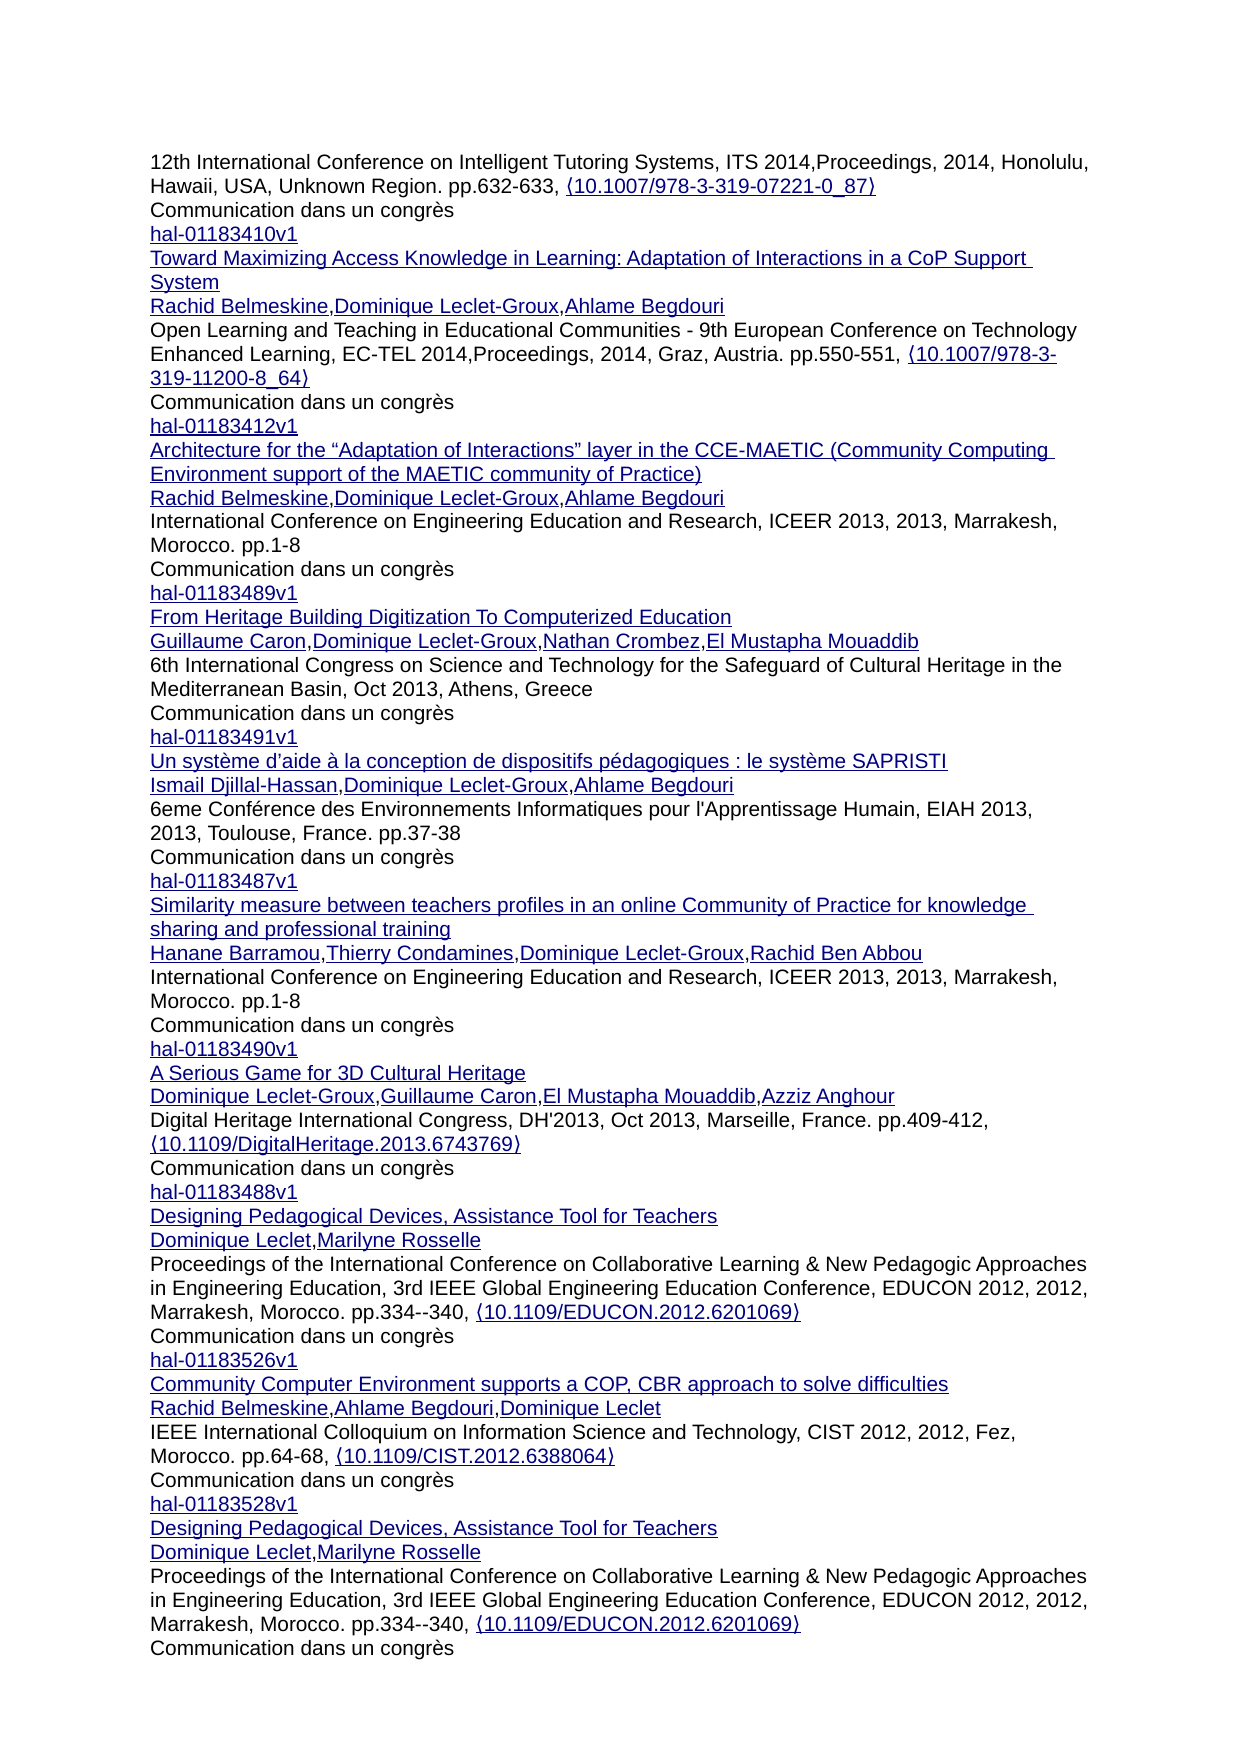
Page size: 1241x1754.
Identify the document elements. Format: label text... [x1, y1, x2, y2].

table_cell From Heritage Building Digitization To Computerized Education Guillaume Caron,Dominique Leclet-Groux,Nathan Crombez,El Mustapha Mouaddib 6th International Congress on Science and Technology for the Safeguard of Cultural Heritage in the Mediterranean Basin, Oct 2013, Athens, Greece Communication dans un congrès hal-01183491v1 [150, 605, 1090, 749]
table_cell A Serious Game for 3D Cultural Heritage Dominique Leclet-Groux,Guillaume Caron,El Mustapha Mouaddib,Azziz Anghour Digital Heritage International Congress, DH'2013, Oct 2013, Marseille, France. pp.409-412, ⟨10.1109/DigitalHeritage.2013.6743769⟩ Communication dans un congrès hal-01183488v1 [150, 1060, 1090, 1204]
table_cell Designing Pedagogical Devices, Assistance Tool for Teachers Dominique Leclet,Marilyne Rosselle Proceedings of the International Conference on Collaborative Learning & New Pedagogic Approaches in Engineering Education, 3rd IEEE Global Engineering Education Conference, EDUCON 2012, 2012, Marrakesh, Morocco. pp.334--340, ⟨10.1109/EDUCON.2012.6201069⟩ Communication dans un congrès [150, 1516, 1090, 1659]
table_cell Community Computer Environment supports a COP, CBR approach to solve difficulties Rachid Belmeskine,Ahlame Begdouri,Dominique Leclet IEEE International Colloquium on Information Science and Technology, CIST 2012, 2012, Fez, Morocco. pp.64-68, ⟨10.1109/CIST.2012.6388064⟩ Communication dans un congrès hal-01183528v1 [150, 1372, 1090, 1516]
table_cell Similarity measure between teachers profiles in an online Community of Practice for knowledge sharing and professional training Hanane Barramou,Thierry Condamines,Dominique Leclet-Groux,Rachid Ben Abbou International Conference on Engineering Education and Research, ICEER 2013, 2013, Marrakesh, Morocco. pp.1-8 Communication dans un congrès hal-01183490v1 [150, 893, 1090, 1060]
table_cell Architecture for the “Adaptation of Interactions” layer in the CCE-MAETIC (Community Computing Environment support of the MAETIC community of Practice) Rachid Belmeskine,Dominique Leclet-Groux,Ahlame Begdouri International Conference on Engineering Education and Research, ICEER 2013, 2013, Marrakesh, Morocco. pp.1-8 Communication dans un congrès hal-01183489v1 [150, 438, 1090, 605]
table_cell Toward Maximizing Access Knowledge in Learning: Adaptation of Interactions in a CoP Support System Rachid Belmeskine,Dominique Leclet-Groux,Ahlame Begdouri Open Learning and Teaching in Educational Communities - 9th European Conference on Technology Enhanced Learning, EC-TEL 2014,Proceedings, 2014, Graz, Austria. pp.550-551, ⟨10.1007/978-3-319-11200-8_64⟩ Communication dans un congrès hal-01183412v1 [150, 246, 1090, 437]
table_cell Designing Pedagogical Devices, Assistance Tool for Teachers Dominique Leclet,Marilyne Rosselle Proceedings of the International Conference on Collaborative Learning & New Pedagogic Approaches in Engineering Education, 3rd IEEE Global Engineering Education Conference, EDUCON 2012, 2012, Marrakesh, Morocco. pp.334--340, ⟨10.1109/EDUCON.2012.6201069⟩ Communication dans un congrès hal-01183526v1 [150, 1204, 1090, 1372]
table_cell Un système d’aide à la conception de dispositifs pédagogiques : le système SAPRISTI Ismail Djillal-Hassan,Dominique Leclet-Groux,Ahlame Begdouri 6eme Conférence des Environnements Informatiques pour l'Apprentissage Humain, EIAH 2013, 2013, Toulouse, France. pp.37-38 Communication dans un congrès hal-01183487v1 [150, 749, 1090, 893]
table_cell 12th International Conference on Intelligent Tutoring Systems, ITS 2014,Proceedings, 2014, Honolulu, Hawaii, USA, Unknown Region. pp.632-633, ⟨10.1007/978-3-319-07221-0_87⟩ Communication dans un congrès hal-01183410v1 [150, 150, 1090, 246]
